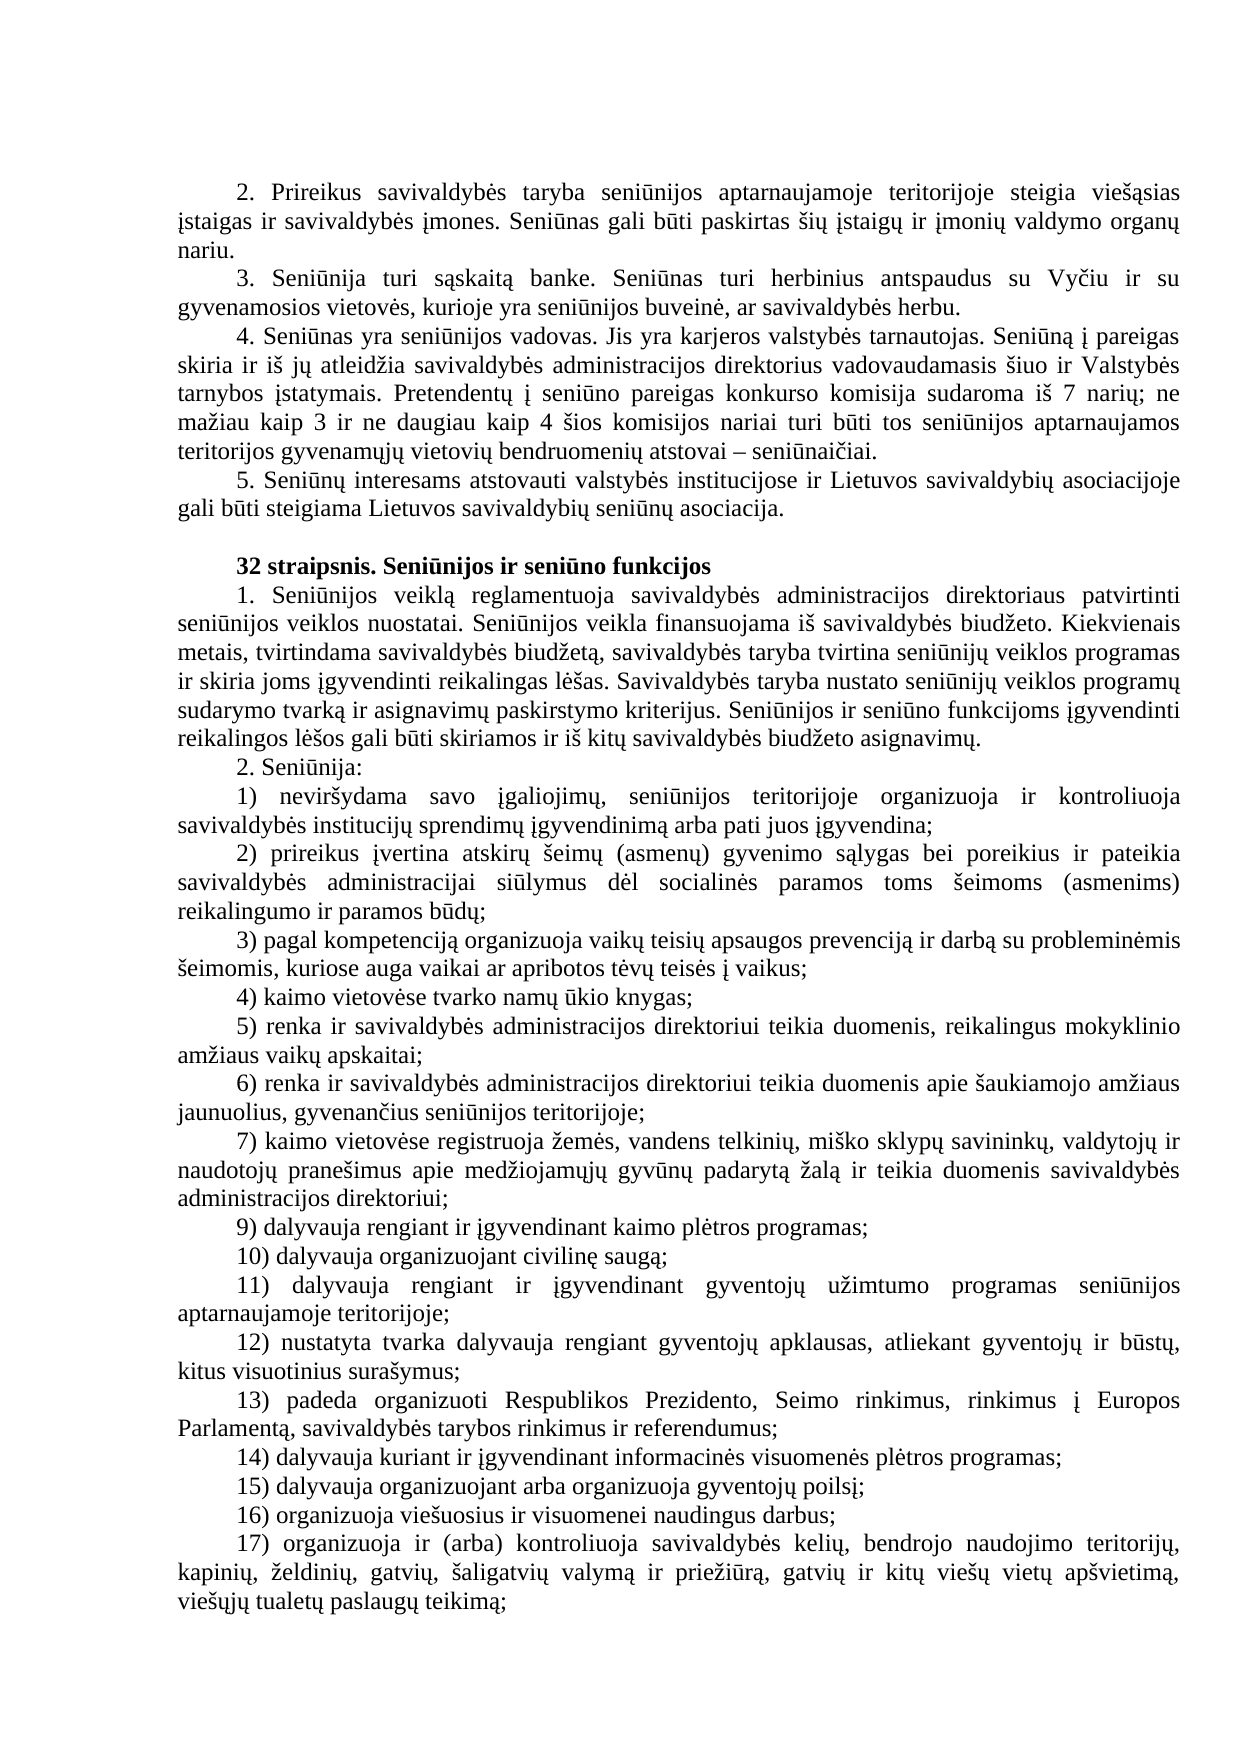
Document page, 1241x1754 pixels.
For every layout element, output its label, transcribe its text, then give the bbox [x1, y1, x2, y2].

text 2) prireikus įvertina atskirų šeimų (asmenų) gyvenimo sąlygas bei poreikius ir pateikia savivaldybės administracijai siūlymus dėl socialinės paramos toms šeimoms (asmenims) reikalingumo ir paramos būdų; [177, 838, 1181, 925]
text 2. Prireikus savivaldybės taryba seniūnijos aptarnaujamoje teritorijoje steigia viešąsias įstaigas ir savivaldybės įmones. Seniūnas gali būti paskirtas šių įstaigų ir įmonių valdymo organų nariu. [177, 177, 1181, 263]
text 14) dalyvauja kuriant ir įgyvendinant informacinės visuomenės plėtros programas; [177, 1442, 1181, 1471]
text 1) neviršydama savo įgaliojimų, seniūnijos teritorijoje organizuoja ir kontroliuoja savivaldybės institucijų sprendimų įgyvendinimą arba pati juos įgyvendina; [177, 781, 1181, 838]
text 7) kaimo vietovėse registruoja žemės, vandens telkinių, miško sklypų savininkų, valdytojų ir naudotojų pranešimus apie medžiojamųjų gyvūnų padarytą žalą ir teikia duomenis savivaldybės administracijos direktoriui; [177, 1126, 1181, 1212]
text 32 straipsnis. Seniūnijos ir seniūno funkcijos [177, 551, 1181, 580]
text 4. Seniūnas yra seniūnijos vadovas. Jis yra karjeros valstybės tarnautojas. Seniūną į pareigas skiria ir iš jų atleidžia savivaldybės administracijos direktorius vadovaudamasis šiuo ir Valstybės tarnybos įstatymais. Pretendentų į seniūno pareigas konkurso komisija sudaroma iš 7 narių; ne mažiau kaip 3 ir ne daugiau kaip 4 šios komisijos nariai turi būti tos seniūnijos aptarnaujamos teritorijos gyvenamųjų vietovių bendruomenių atstovai – seniūnaičiai. [177, 321, 1181, 465]
text 15) dalyvauja organizuojant arba organizuoja gyventojų poilsį; [177, 1471, 1181, 1500]
text 5. Seniūnų interesams atstovauti valstybės institucijose ir Lietuvos savivaldybių asociacijoje gali būti steigiama Lietuvos savivaldybių seniūnų asociacija. [177, 465, 1181, 522]
text 1. Seniūnijos veiklą reglamentuoja savivaldybės administracijos direktoriaus patvirtinti seniūnijos veiklos nuostatai. Seniūnijos veikla finansuojama iš savivaldybės biudžeto. Kiekvienais metais, tvirtindama savivaldybės biudžetą, savivaldybės taryba tvirtina seniūnijų veiklos programas ir skiria joms įgyvendinti reikalingas lėšas. Savivaldybės taryba nustato seniūnijų veiklos programų sudarymo tvarką ir asignavimų paskirstymo kriterijus. Seniūnijos ir seniūno funkcijoms įgyvendinti reikalingos lėšos gali būti skiriamos ir iš kitų savivaldybės biudžeto asignavimų. [177, 580, 1181, 752]
text 3) pagal kompetenciją organizuoja vaikų teisių apsaugos prevenciją ir darbą su probleminėmis šeimomis, kuriose auga vaikai ar apribotos tėvų teisės į vaikus; [177, 925, 1181, 982]
text 9) dalyvauja rengiant ir įgyvendinant kaimo plėtros programas; [177, 1212, 1181, 1241]
text 2. Seniūnija: [177, 752, 1181, 781]
text 13) padeda organizuoti Respublikos Prezidento, Seimo rinkimus, rinkimus į Europos Parlamentą, savivaldybės tarybos rinkimus ir referendumus; [177, 1385, 1181, 1442]
text 4) kaimo vietovėse tvarko namų ūkio knygas; [177, 982, 1181, 1011]
text 16) organizuoja viešuosius ir visuomenei naudingus darbus; [177, 1500, 1181, 1528]
text 12) nustatyta tvarka dalyvauja rengiant gyventojų apklausas, atliekant gyventojų ir būstų, kitus visuotinius surašymus; [177, 1327, 1181, 1385]
text 11) dalyvauja rengiant ir įgyvendinant gyventojų užimtumo programas seniūnijos aptarnaujamoje teritorijoje; [177, 1270, 1181, 1327]
text 10) dalyvauja organizuojant civilinę saugą; [177, 1241, 1181, 1270]
text 3. Seniūnija turi sąskaitą banke. Seniūnas turi herbinius antspaudus su Vyčiu ir su gyvenamosios vietovės, kurioje yra seniūnijos buveinė, ar savivaldybės herbu. [177, 263, 1181, 321]
text 6) renka ir savivaldybės administracijos direktoriui teikia duomenis apie šaukiamojo amžiaus jaunuolius, gyvenančius seniūnijos teritorijoje; [177, 1068, 1181, 1126]
text 17) organizuoja ir (arba) kontroliuoja savivaldybės kelių, bendrojo naudojimo teritorijų, kapinių, želdinių, gatvių, šaligatvių valymą ir priežiūrą, gatvių ir kitų viešų vietų apšvietimą, viešųjų tualetų paslaugų teikimą; [177, 1528, 1181, 1615]
text 5) renka ir savivaldybės administracijos direktoriui teikia duomenis, reikalingus mokyklinio amžiaus vaikų apskaitai; [177, 1011, 1181, 1068]
